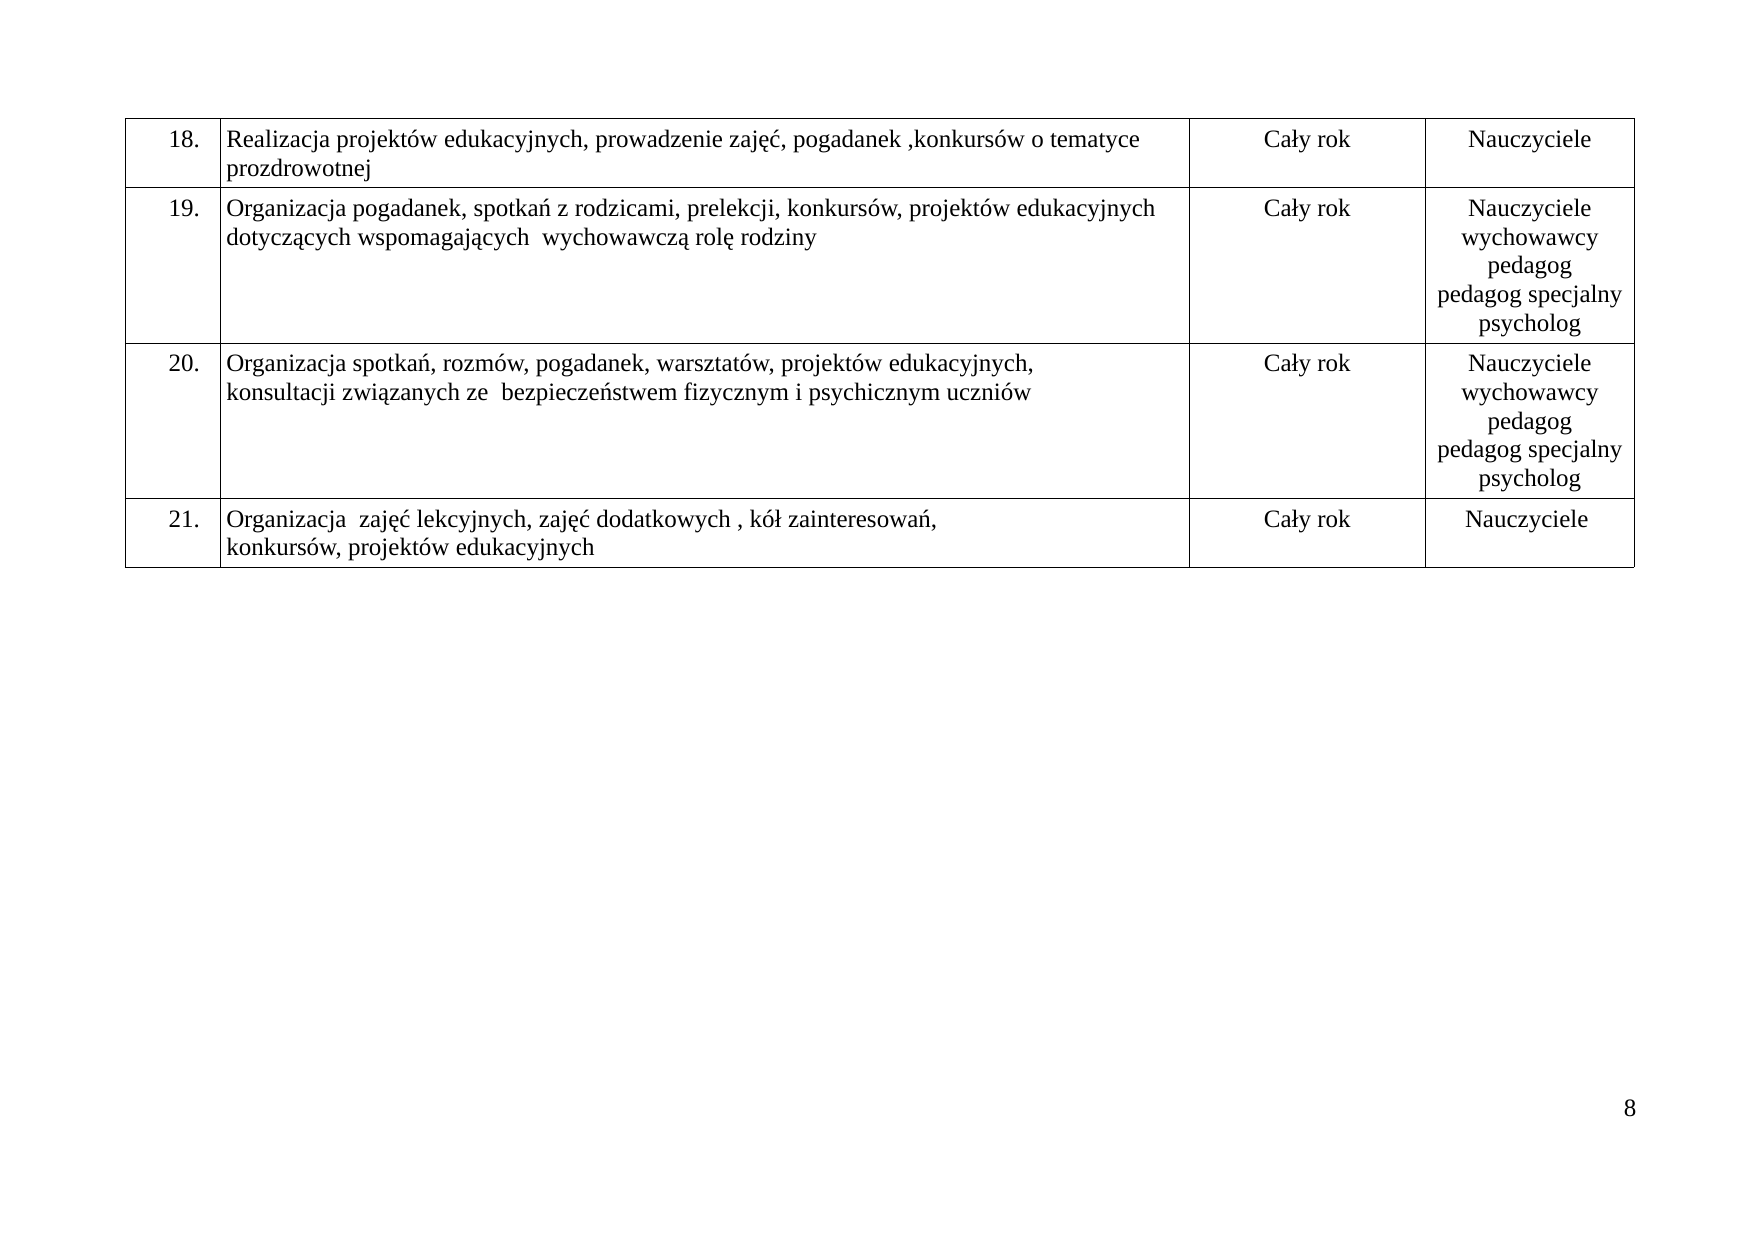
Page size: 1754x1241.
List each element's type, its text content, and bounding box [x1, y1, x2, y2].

table_cell Nauczyciele [1426, 119, 1634, 187]
table_cell [126, 119, 220, 187]
table_cell Realizacja projektów edukacyjnych, prowadzenie zajęć, pogadanek ,konkursów o tematyce prozdrowotnej [221, 119, 1189, 187]
table_cell Cały rok [1190, 188, 1425, 342]
table_cell Nauczyciele [1426, 499, 1634, 567]
table_cell [126, 499, 220, 567]
table_cell Organizacja spotkań, rozmów, pogadanek, warsztatów, projektów edukacyjnych, konsultacji związanych ze bezpieczeństwem fizycznym i psychicznym uczniów [221, 344, 1189, 498]
table_cell Cały rok [1190, 499, 1425, 567]
table_cell Nauczyciele wychowawcy pedagog pedagog specjalny psycholog [1426, 344, 1634, 498]
table_cell Organizacja zajęć lekcyjnych, zajęć dodatkowych , kół zainteresowań, konkursów, projektów edukacyjnych [221, 499, 1189, 567]
table_cell Cały rok [1190, 119, 1425, 187]
table_cell Organizacja pogadanek, spotkań z rodzicami, prelekcji, konkursów, projektów edukacyjnych dotyczących wspomagających wychowawczą rolę rodziny [221, 188, 1189, 342]
table_cell Nauczyciele wychowawcy pedagog pedagog specjalny psycholog [1426, 188, 1634, 342]
table_cell [126, 344, 220, 498]
table_cell [126, 188, 220, 342]
table_cell Cały rok [1190, 344, 1425, 498]
